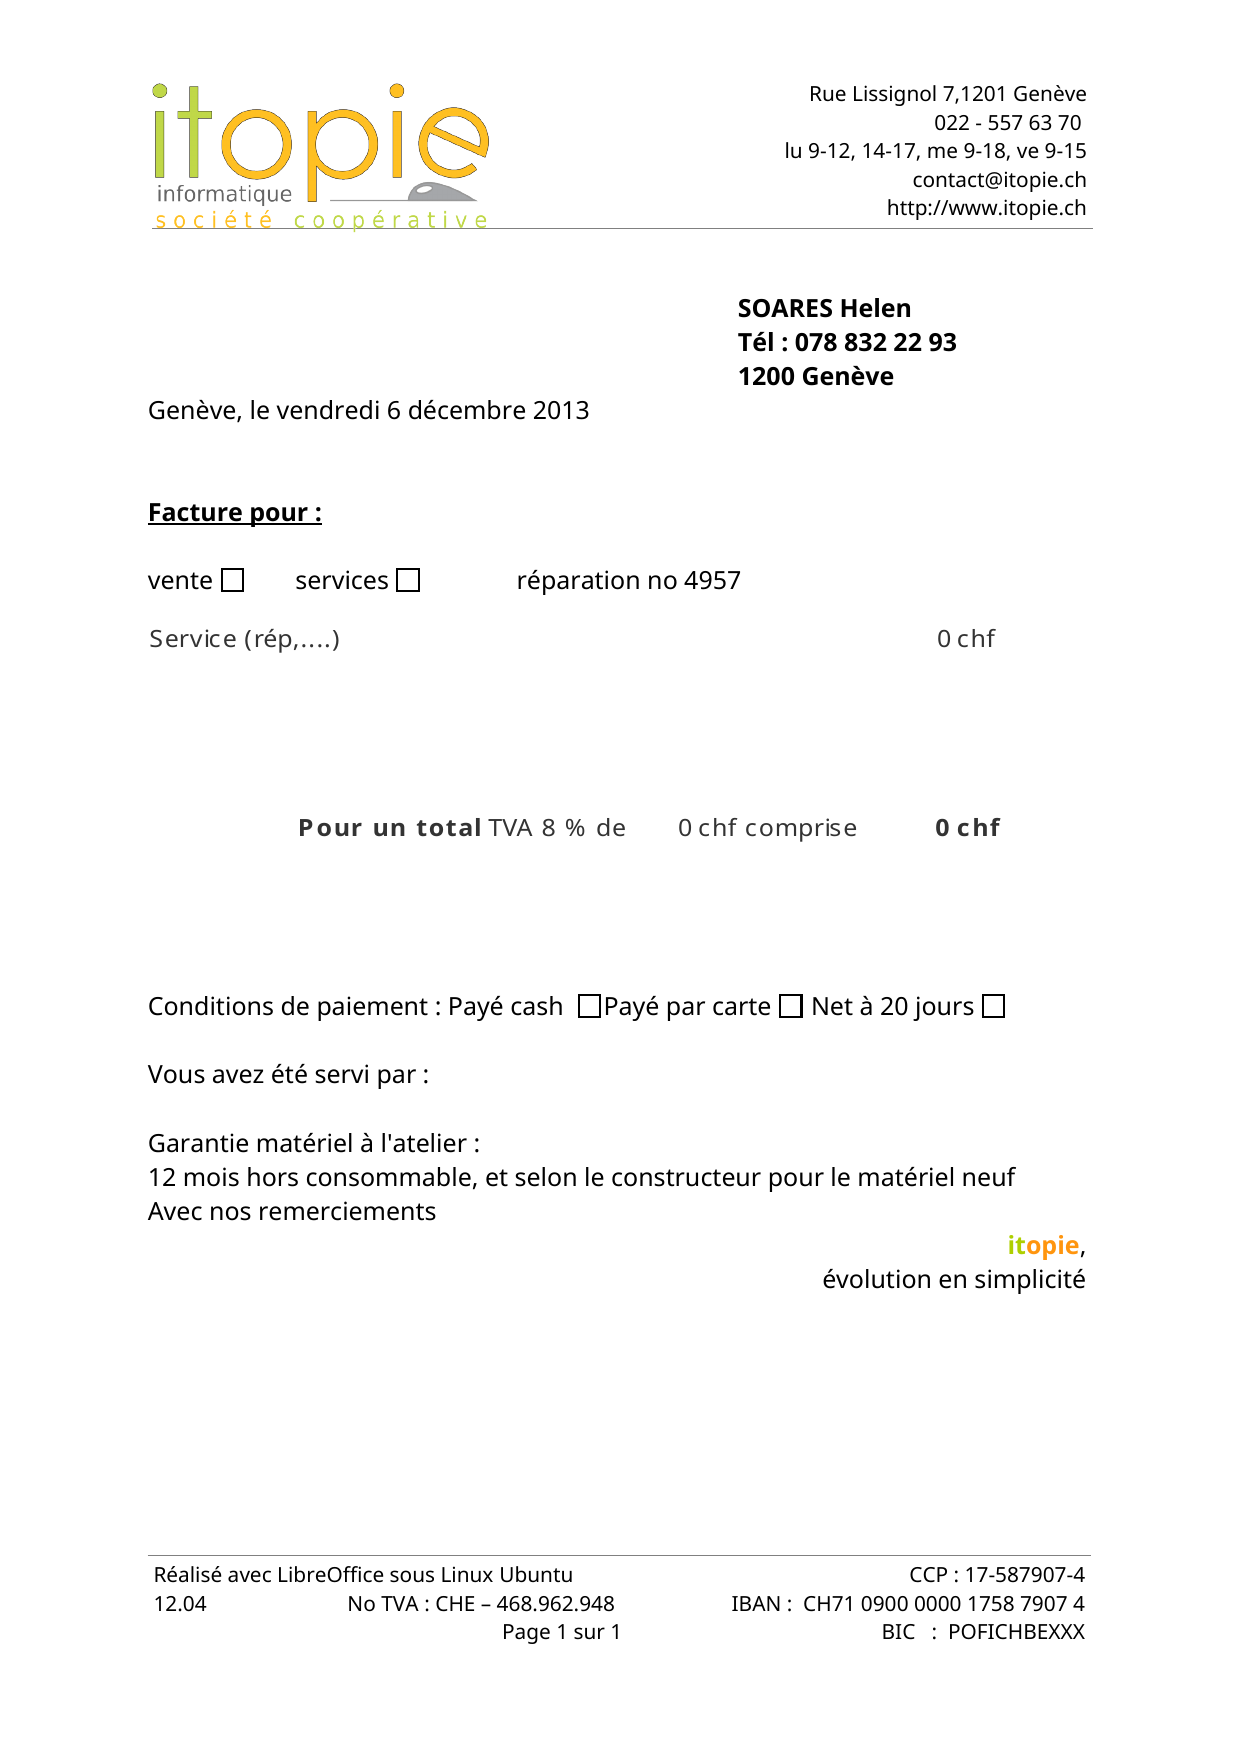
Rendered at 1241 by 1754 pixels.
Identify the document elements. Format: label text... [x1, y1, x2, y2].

text Facture pour : [148, 495, 1093, 529]
text évolution en simplicité [148, 1262, 1093, 1296]
picture [138, 72, 500, 244]
text Conditions de paiement : Payé cash Payé par carte Net à 20 jours [148, 989, 1093, 1023]
text Genève, le vendredi 6 décembre 2013 [148, 392, 1093, 427]
text itopie, [148, 1227, 1093, 1262]
text vente services réparation no 4957 [148, 563, 1093, 597]
text Tél : 078 832 22 93 [148, 324, 1093, 358]
text SOARES Helen [148, 290, 1093, 324]
text Garantie matériel à l'atelier : [148, 1125, 1093, 1159]
text 1200 Genève [148, 358, 1093, 392]
text 12 mois hors consommable, et selon le constructeur pour le matériel neuf [148, 1159, 1093, 1193]
text Vous avez été servi par : [148, 1057, 1093, 1091]
text Avec nos remerciements [148, 1193, 1093, 1227]
